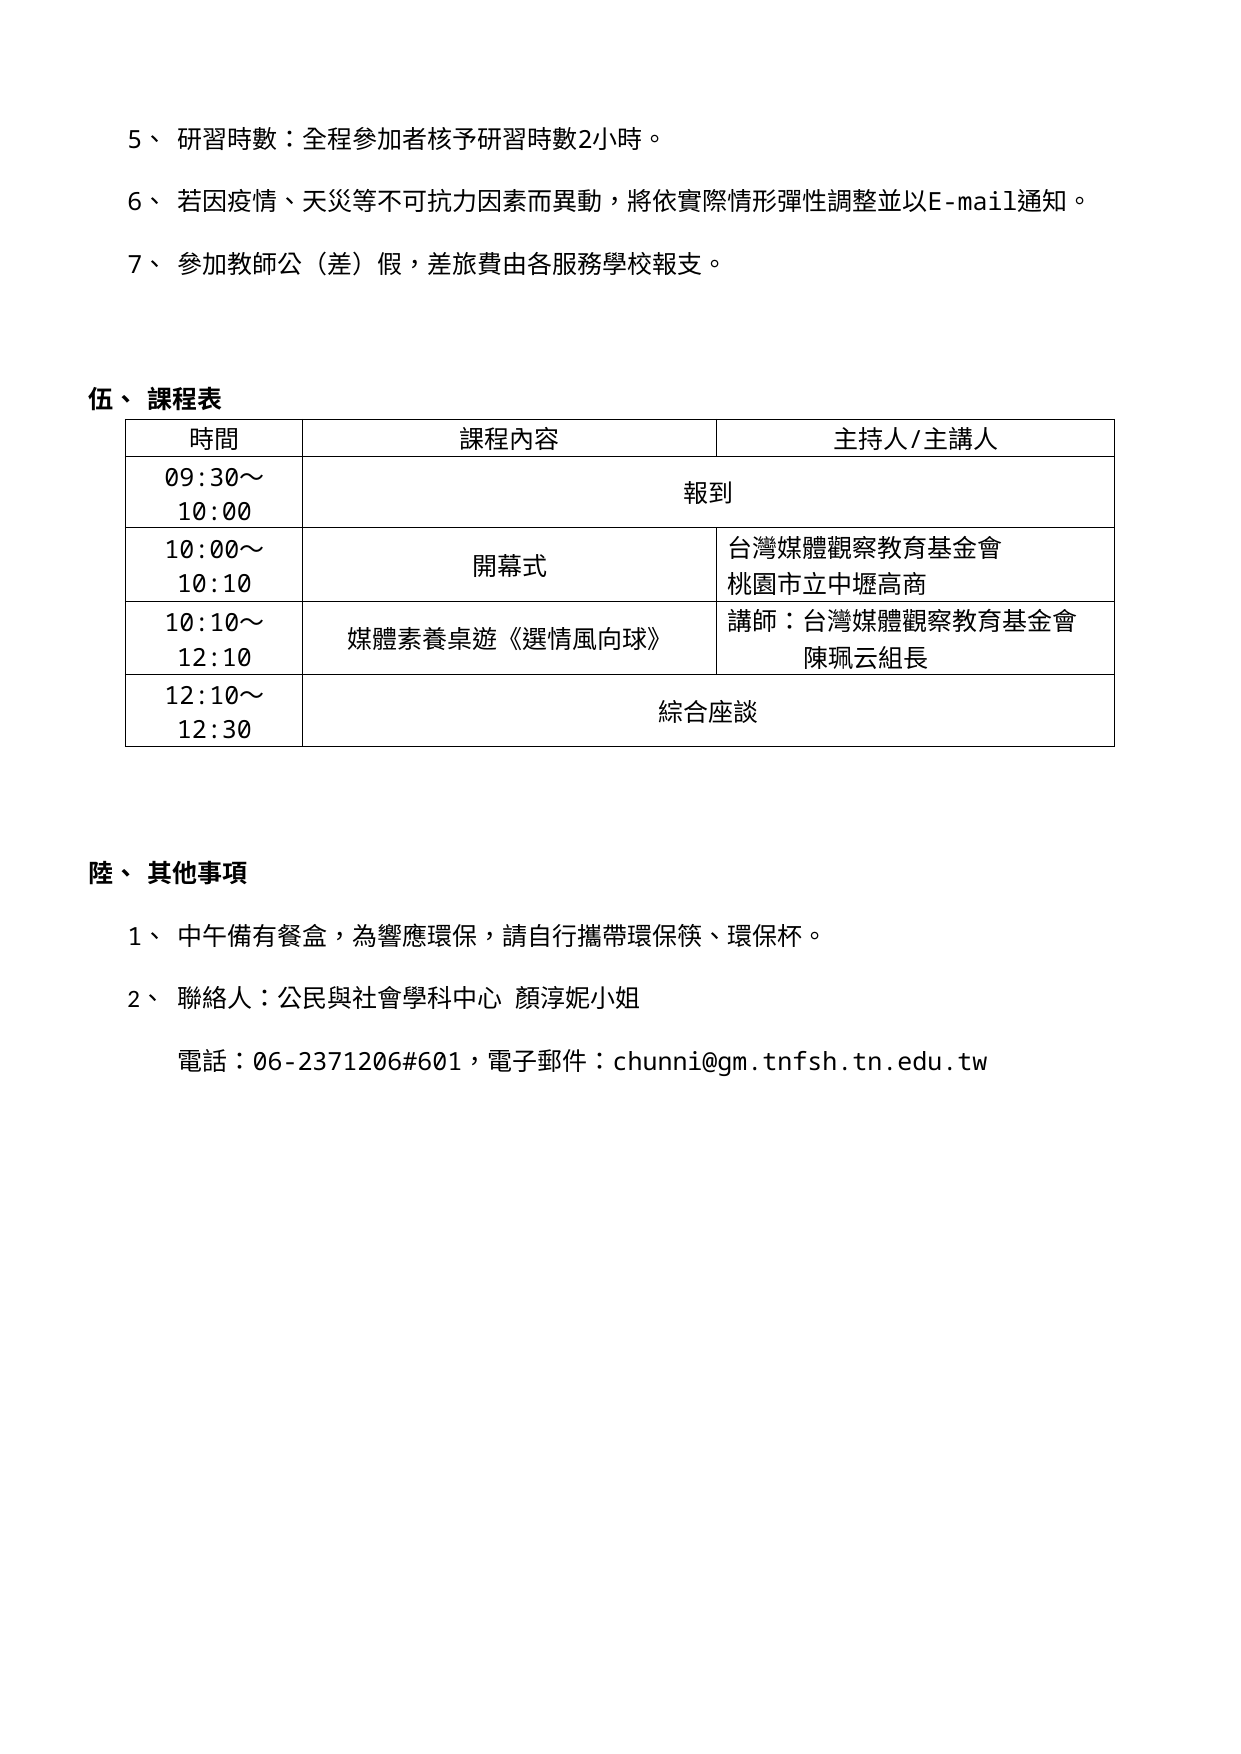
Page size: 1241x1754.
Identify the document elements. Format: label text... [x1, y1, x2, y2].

table_header 主持人/主講人 [717, 420, 1114, 456]
list 研習時數：全程參加者核予研習時數2小時。 [127, 96, 1152, 158]
table_cell 綜合座談 [303, 675, 1114, 746]
table_cell 媒體素養桌遊《選情風向球》 [303, 602, 716, 674]
list 中午備有餐盒，為響應環保，請自行攜帶環保筷、環保杯。 [127, 893, 1152, 955]
table_cell 12:10～12:30 [126, 675, 302, 746]
table_cell 講師：台灣媒體觀察教育基金會 陳珮云組長 [717, 602, 1114, 674]
list 其他事項 [89, 830, 1152, 893]
table_cell 報到 [303, 457, 1114, 527]
table_cell 台灣媒體觀察教育基金會 桃園市立中壢高商 [717, 528, 1114, 601]
table_header 時間 [126, 420, 302, 456]
list 聯絡人：公民與社會學科中心 顏淳妮小姐 電話：06-2371206#601，電子郵件：chunni@gm.tnfsh.tn.edu.tw [127, 955, 1152, 1080]
table_header 課程內容 [303, 420, 716, 456]
list 若因疫情、天災等不可抗力因素而異動，將依實際情形彈性調整並以E-mail通知。 [127, 158, 1152, 221]
list 參加教師公（差）假，差旅費由各服務學校報支。 [127, 221, 1152, 283]
table_cell 10:00～10:10 [126, 528, 302, 601]
list 課程表 [89, 356, 1152, 419]
table_cell 10:10～12:10 [126, 602, 302, 674]
table_cell 開幕式 [303, 528, 716, 601]
table_cell 09:30～10:00 [126, 457, 302, 527]
